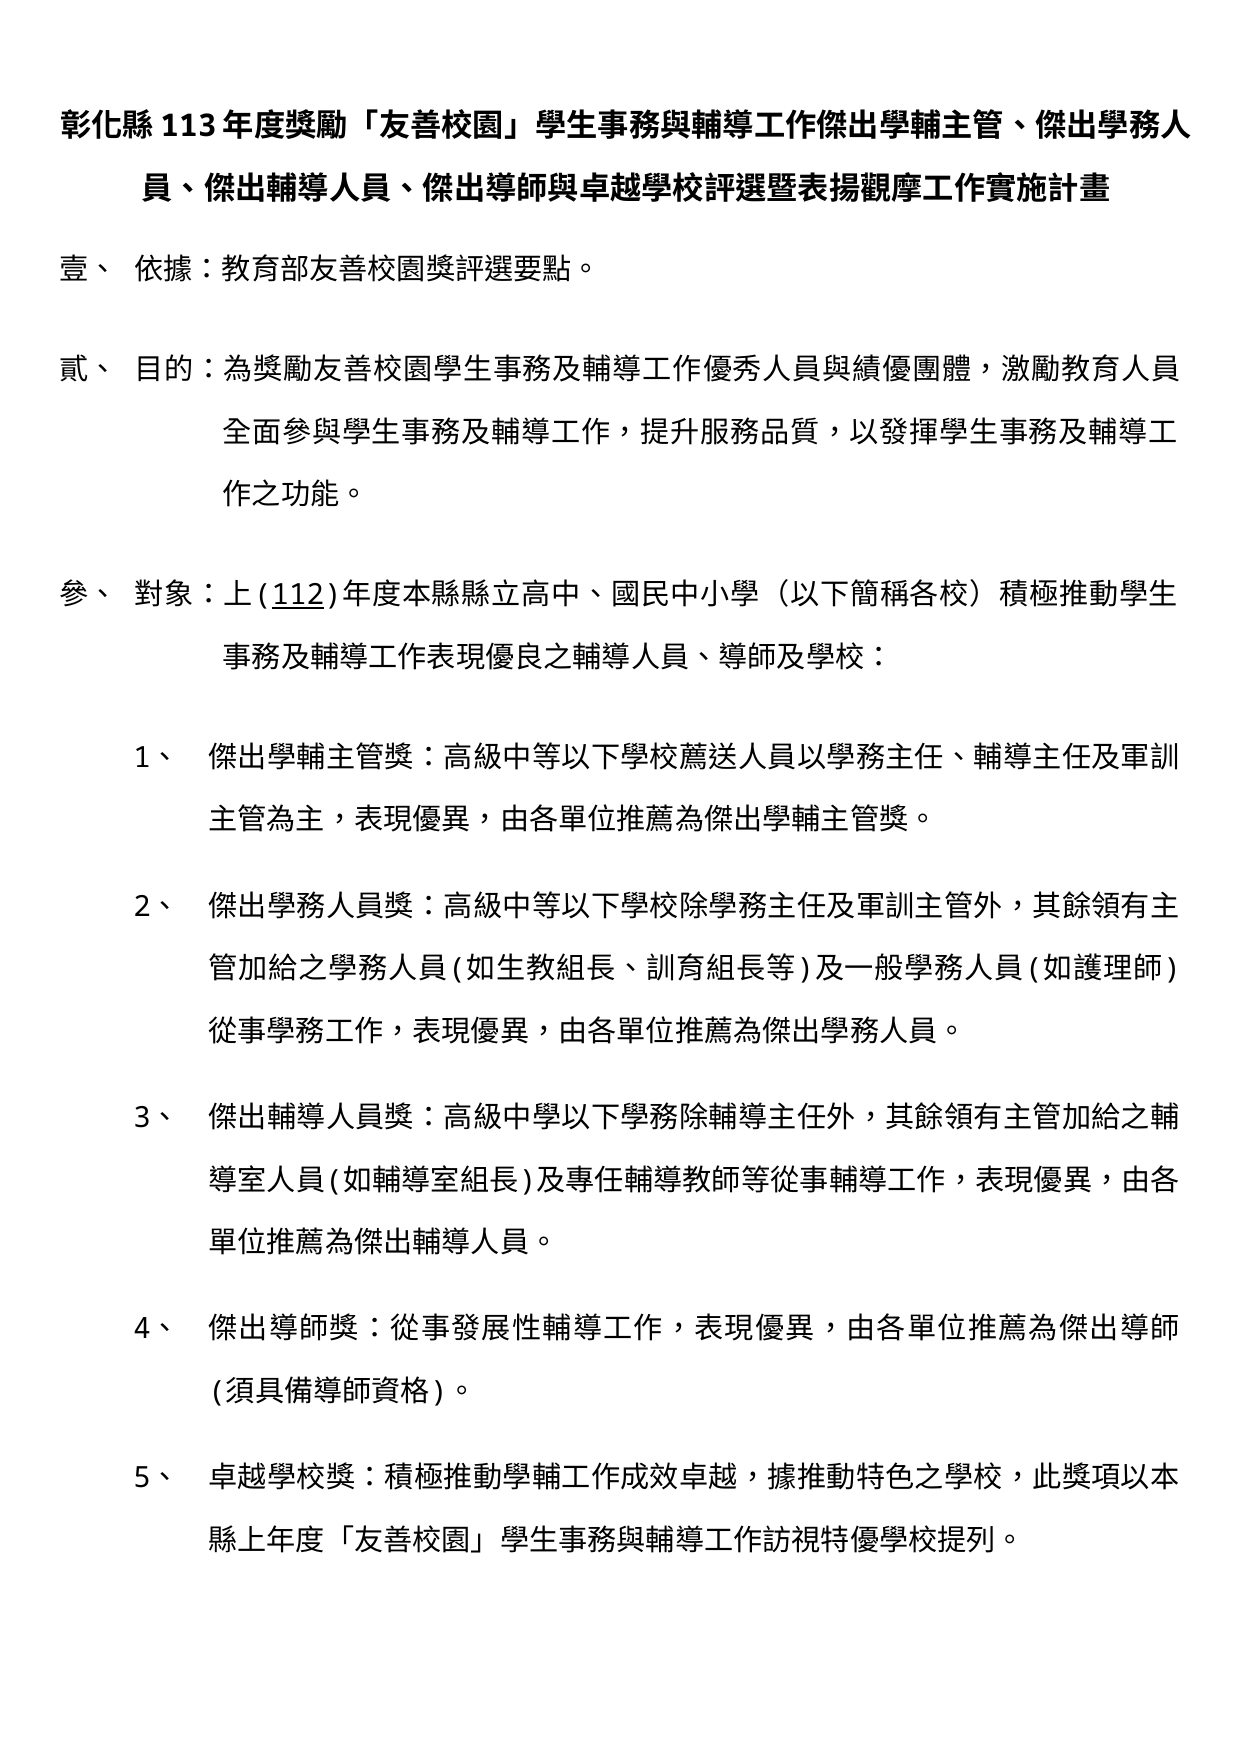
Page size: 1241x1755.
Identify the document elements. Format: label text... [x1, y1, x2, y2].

list 卓越學校獎：積極推動學輔工作成效卓越，據推動特色之學校，此獎項以本縣上年度「友善校園」學生事務與輔導工作訪視特優學校提列。 [133, 1434, 1181, 1559]
list 傑出導師獎：從事發展性輔導工作，表現優異，由各單位推薦為傑出導師(須具備導師資格)。 [133, 1285, 1181, 1410]
list 傑出學輔主管獎：高級中等以下學校薦送人員以學務主任、輔導主任及軍訓主管為主，表現優異，由各單位推薦為傑出學輔主管獎。 [133, 713, 1181, 838]
list 目的：為獎勵友善校園學生事務及輔導工作優秀人員與績優團體，激勵教育人員全面參與學生事務及輔導工作，提升服務品質，以發揮學生事務及輔導工作之功能。 [59, 325, 1181, 513]
list 依據：教育部友善校園獎評選要點。 [59, 225, 1181, 288]
text 彰化縣113年度獎勵「友善校園」學生事務與輔導工作傑出學輔主管、傑出學務人員、傑出輔導人員、傑出導師與卓越學校評選暨表揚觀摩工作實施計畫 [59, 82, 1192, 207]
list 傑出學務人員獎：高級中等以下學校除學務主任及軍訓主管外，其餘領有主管加給之學務人員(如生教組長、訓育組長等)及一般學務人員(如護理師)，從事學務工作，表現優異，由各單位推薦為傑出學務人員。 [133, 862, 1181, 1049]
list 對象：上(112)年度本縣縣立高中、國民中小學（以下簡稱各校）積極推動學生事務及輔導工作表現優良之輔導人員、導師及學校： [59, 550, 1181, 675]
list 傑出輔導人員獎：高級中學以下學務除輔導主任外，其餘領有主管加給之輔導室人員(如輔導室組長)及專任輔導教師等從事輔導工作，表現優異，由各單位推薦為傑出輔導人員。 [133, 1073, 1181, 1261]
